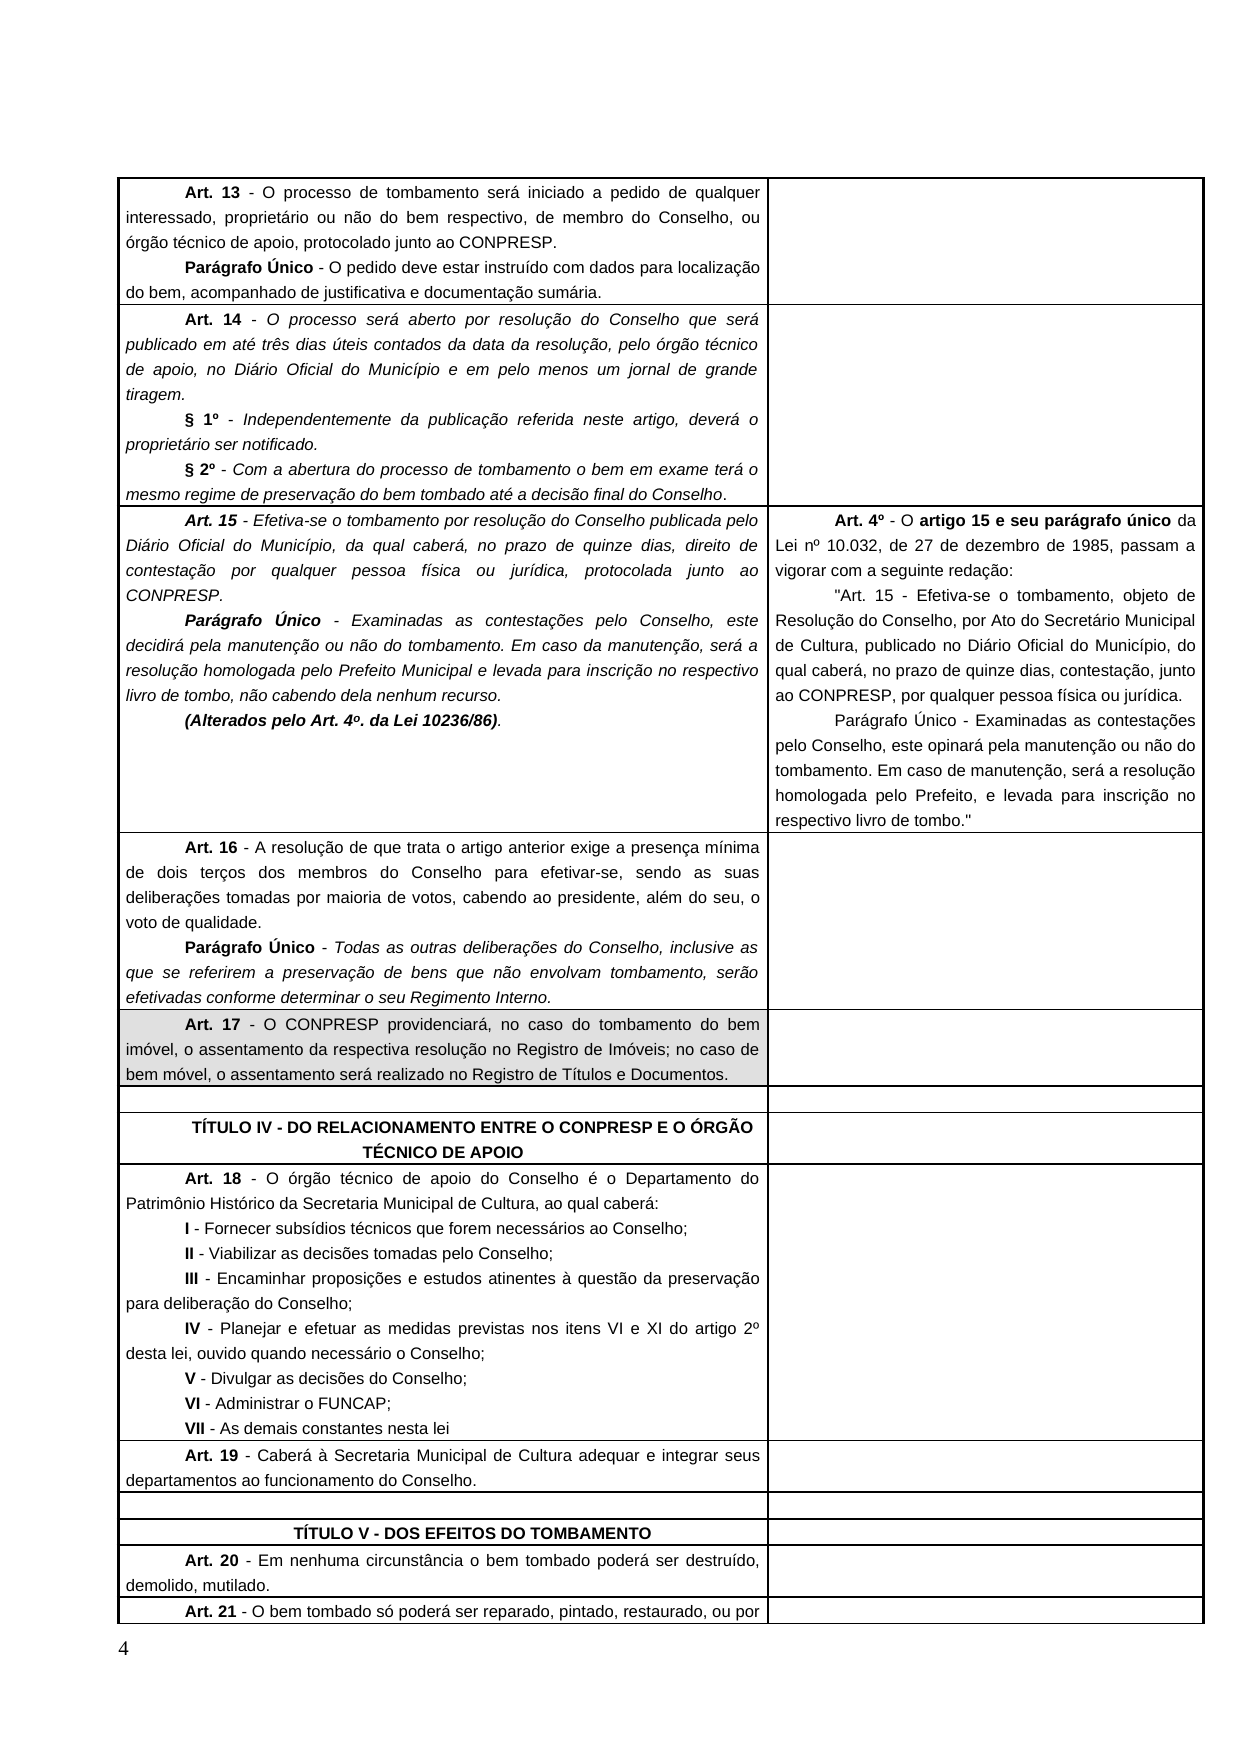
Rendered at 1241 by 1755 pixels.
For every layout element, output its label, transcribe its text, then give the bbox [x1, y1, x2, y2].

table_cell Art. 20 - Em nenhuma circunstância o bem tombado poderá ser destruído, demolido, mutilado. [120, 1546, 767, 1596]
table_cell Art. 13 - O processo de tombamento será iniciado a pedido de qualquer interessado, proprietário ou não do bem respectivo, de membro do Conselho, ou órgão técnico de apoio, protocolado junto ao CONPRESP. Parágrafo Único - O pedido deve estar instruído com dados para localização do bem, acompanhado de justificativa e documentação sumária. [120, 179, 767, 304]
table_cell TÍTULO V - DOS EFEITOS DO TOMBAMENTO [120, 1520, 767, 1544]
table_cell Art. 21 - O bem tombado só poderá ser reparado, pintado, restaurado, ou por [120, 1598, 767, 1622]
table_cell Art. 15 - Efetiva-se o tombamento por resolução do Conselho publicada pelo Diário Oficial do Município, da qual caberá, no prazo de quinze dias, direito de contestação por qualquer pessoa física ou jurídica, protocolada junto ao CONPRESP. Parágrafo Único - Examinadas as contestações pelo Conselho, este decidirá pela manutenção ou não do tombamento. Em caso da manutenção, será a resolução homologada pelo Prefeito Municipal e levada para inscrição no respectivo livro de tombo, não cabendo dela nenhum recurso. (Alterados pelo Art. 4o. da Lei 10236/86). [120, 507, 767, 832]
table_cell [769, 1010, 1202, 1085]
table_cell [769, 1165, 1202, 1440]
table_cell [769, 1598, 1202, 1622]
table_cell TÍTULO IV - DO RELACIONAMENTO ENTRE O CONPRESP E O ÓRGÃO TÉCNICO DE APOIO [120, 1113, 767, 1163]
table_cell [769, 1493, 1202, 1518]
table_cell [120, 1493, 767, 1518]
table_cell [769, 1087, 1202, 1112]
table_cell [769, 833, 1202, 1008]
table_cell [769, 1520, 1202, 1544]
table_cell [769, 1546, 1202, 1596]
table_cell Art. 17 - O CONPRESP providenciará, no caso do tombamento do bem imóvel, o assentamento da respectiva resolução no Registro de Imóveis; no caso de bem móvel, o assentamento será realizado no Registro de Títulos e Documentos. [120, 1010, 767, 1085]
table_cell [120, 1087, 767, 1112]
table_cell [769, 179, 1202, 304]
table_cell Art. 14 - O processo será aberto por resolução do Conselho que será publicado em até três dias úteis contados da data da resolução, pelo órgão técnico de apoio, no Diário Oficial do Município e em pelo menos um jornal de grande tiragem. § 1º - Independentemente da publicação referida neste artigo, deverá o proprietário ser notificado. § 2º - Com a abertura do processo de tombamento o bem em exame terá o mesmo regime de preservação do bem tombado até a decisão final do Conselho. [120, 305, 767, 505]
table_cell [769, 305, 1202, 505]
table_cell Art. 4º - O artigo 15 e seu parágrafo único da Lei nº 10.032, de 27 de dezembro de 1985, passam a vigorar com a seguinte redação: "Art. 15 - Efetiva-se o tombamento, objeto de Resolução do Conselho, por Ato do Secretário Municipal de Cultura, publicado no Diário Oficial do Município, do qual caberá, no prazo de quinze dias, contestação, junto ao CONPRESP, por qualquer pessoa física ou jurídica. Parágrafo Único - Examinadas as contestações pelo Conselho, este opinará pela manutenção ou não do tombamento. Em caso de manutenção, será a resolução homologada pelo Prefeito, e levada para inscrição no respectivo livro de tombo." [769, 507, 1202, 832]
table_cell [769, 1113, 1202, 1163]
table_cell [769, 1441, 1202, 1491]
table_cell Art. 18 - O órgão técnico de apoio do Conselho é o Departamento do Patrimônio Histórico da Secretaria Municipal de Cultura, ao qual caberá: I - Fornecer subsídios técnicos que forem necessários ao Conselho; II - Viabilizar as decisões tomadas pelo Conselho; III - Encaminhar proposições e estudos atinentes à questão da preservação para deliberação do Conselho; IV - Planejar e efetuar as medidas previstas nos itens VI e XI do artigo 2º desta lei, ouvido quando necessário o Conselho; V - Divulgar as decisões do Conselho; VI - Administrar o FUNCAP; VII - As demais constantes nesta lei [120, 1165, 767, 1440]
table_cell Art. 19 - Caberá à Secretaria Municipal de Cultura adequar e integrar seus departamentos ao funcionamento do Conselho. [120, 1441, 767, 1491]
table_cell Art. 16 - A resolução de que trata o artigo anterior exige a presença mínima de dois terços dos membros do Conselho para efetivar-se, sendo as suas deliberações tomadas por maioria de votos, cabendo ao presidente, além do seu, o voto de qualidade. Parágrafo Único - Todas as outras deliberações do Conselho, inclusive as que se referirem a preservação de bens que não envolvam tombamento, serão efetivadas conforme determinar o seu Regimento Interno. [120, 833, 767, 1008]
